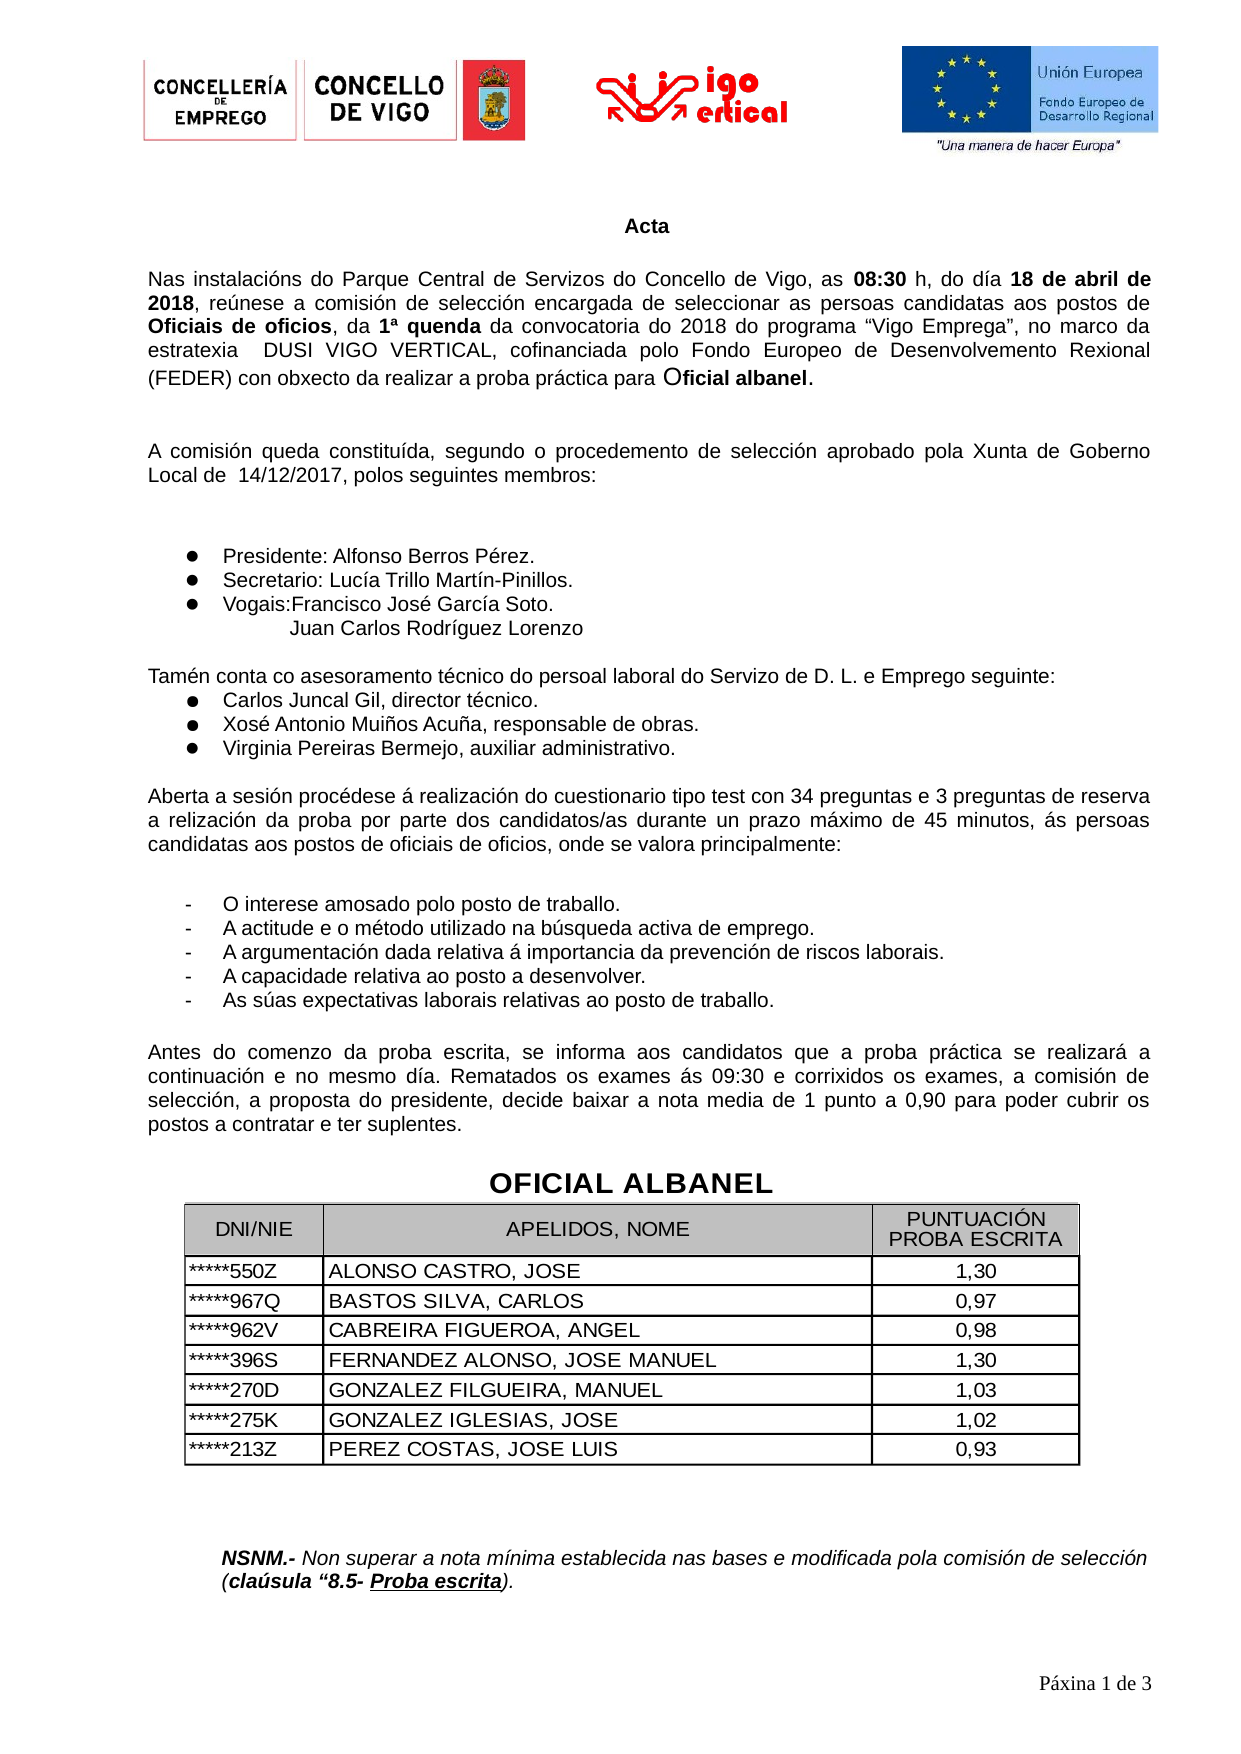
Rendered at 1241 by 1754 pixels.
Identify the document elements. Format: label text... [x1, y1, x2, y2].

picture [902, 46, 1159, 157]
text Antes do comenzo da proba escrita, se informa aos candidatos que a proba práctica se realizará a continuación e no mesmo día. Rematados os exames ás 09:30 e corrixidos os exames, a comisión de selección, a proposta do presidente, decide baixar a nota media de 1 punto a 0,90 para poder cubrir os postos a contratar e ter suplentes. [148, 1040, 1152, 1136]
list Virginia Pereiras Bermejo, auxiliar administrativo. [185, 736, 1152, 760]
list Carlos Juncal Gil, director técnico. [185, 688, 1152, 712]
list Secretario: Lucía Trillo Martín-Pinillos. [185, 568, 1152, 592]
list A actitude e o método utilizado na búsqueda activa de emprego. [185, 916, 1152, 939]
text Nas instalacións do Parque Central de Servizos do Concello de Vigo, as 08:30 h, do día 18 de abril de 2018, reúnese a comisión de selección encargada de seleccionar as persoas candidatas aos postos de Oficiais de oficios, da 1ª quenda da convocatoria do 2018 do programa “Vigo Emprega”, no marco da estratexia DUSI VIGO VERTICAL, cofinanciada polo Fondo Europeo de Desenvolvemento Rexional (FEDER) con obxecto da realizar a proba práctica para Oficial albanel. [148, 266, 1152, 391]
text Tamén conta co asesoramento técnico do persoal laboral do Servizo de D. L. e Emprego seguinte: [148, 664, 1152, 688]
text NSNM.- Non superar a nota mínima establecida nas bases e modificada pola comisión de selección (claúsula “8.5- Proba escrita). [221, 1545, 1152, 1593]
picture [142, 57, 526, 141]
text A comisión queda constituída, segundo o procedemento de selección aprobado pola Xunta de Goberno Local de 14/12/2017, polos seguintes membros: [148, 439, 1152, 487]
list A argumentación dada relativa á importancia da prevención de riscos laborais. [185, 939, 1152, 963]
list O interese amosado polo posto de traballo. [185, 892, 1152, 916]
list Presidente: Alfonso Berros Pérez. [185, 544, 1152, 568]
text Aberta a sesión procédese á realización do cuestionario tipo test con 34 preguntas e 3 preguntas de reserva a relización da proba por parte dos candidatos/as durante un prazo máximo de 45 minutos, ás persoas candidatas aos postos de oficiais de oficios, onde se valora principalmente: [148, 784, 1152, 856]
list Vogais:Francisco José García Soto. [185, 592, 1152, 616]
text Acta [148, 214, 1152, 238]
list A capacidade relativa ao posto a desenvolver. [185, 963, 1152, 987]
list Xosé Antonio Muiños Acuña, responsable de obras. [185, 712, 1152, 736]
picture [596, 44, 807, 149]
list As súas expectativas laborais relativas ao posto de traballo. [185, 987, 1152, 1011]
text Juan Carlos Rodríguez Lorenzo [289, 616, 1152, 640]
